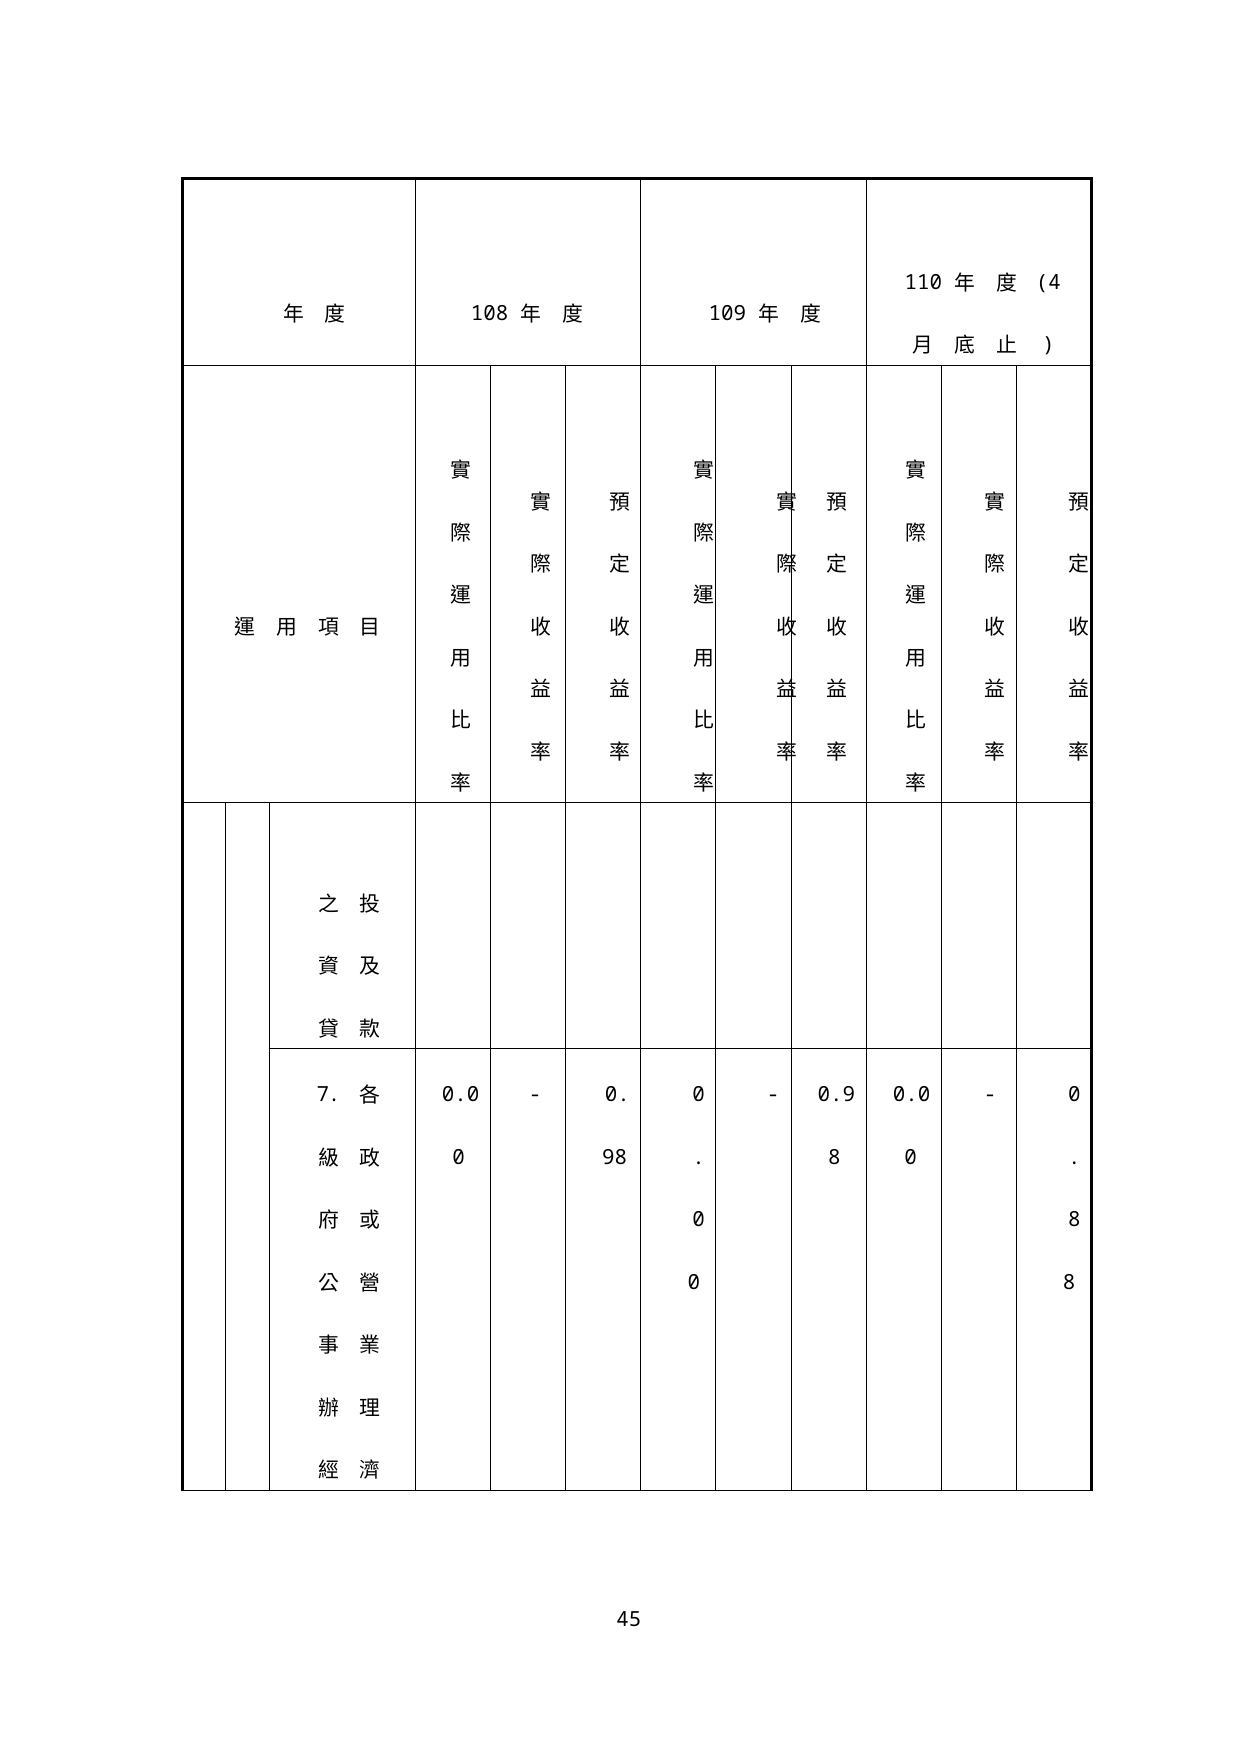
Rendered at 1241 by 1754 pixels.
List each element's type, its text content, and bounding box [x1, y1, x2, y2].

table_cell 實際運用比率 [416, 366, 490, 802]
table_cell [792, 803, 866, 1048]
table_header 109年度 [641, 180, 866, 365]
table_cell 預定 收益率 [1017, 366, 1090, 802]
table_cell - [942, 1049, 1016, 1490]
table_cell - [716, 803, 791, 1048]
table_cell 之投資及貸款 [270, 803, 415, 1048]
table_cell [867, 803, 941, 1048]
table_cell - [491, 803, 565, 1048]
table_cell 實際運用比率 [641, 366, 715, 802]
table_cell 0.00 [416, 1049, 490, 1490]
table_cell [641, 803, 715, 1048]
table_cell [184, 803, 225, 1490]
table_cell [226, 803, 269, 1490]
table_cell 0.00 [867, 1049, 941, 1490]
table_cell [566, 803, 640, 1048]
table_cell 實際運用比率 [867, 366, 941, 802]
table_header 年度 [184, 180, 415, 365]
table_cell 0.88 [1017, 1049, 1090, 1490]
table_cell - [491, 1049, 565, 1490]
table_header 108年度 [416, 180, 640, 365]
table_cell 運用項目 [184, 366, 415, 802]
table_cell 7.各級政府或公營事業辦理經濟 [270, 1049, 415, 1490]
table_cell [1017, 803, 1090, 1048]
table_cell 實際 收益率 [942, 366, 1016, 802]
table_cell - [716, 1049, 791, 1490]
table_cell 預定 收益率 [566, 366, 640, 802]
table_cell 實際 收益率 [491, 366, 565, 802]
table_cell [416, 803, 490, 1048]
table_cell 實際 收益率 [716, 366, 791, 802]
table_cell 0.98 [792, 1049, 866, 1490]
table_cell 預定 收益率 [792, 366, 866, 802]
table_cell - [942, 803, 1016, 1048]
table_cell 0.98 [566, 1049, 640, 1490]
table_header 110年度(4月底止) [867, 180, 1090, 365]
table_cell 0.00 [641, 1049, 715, 1490]
